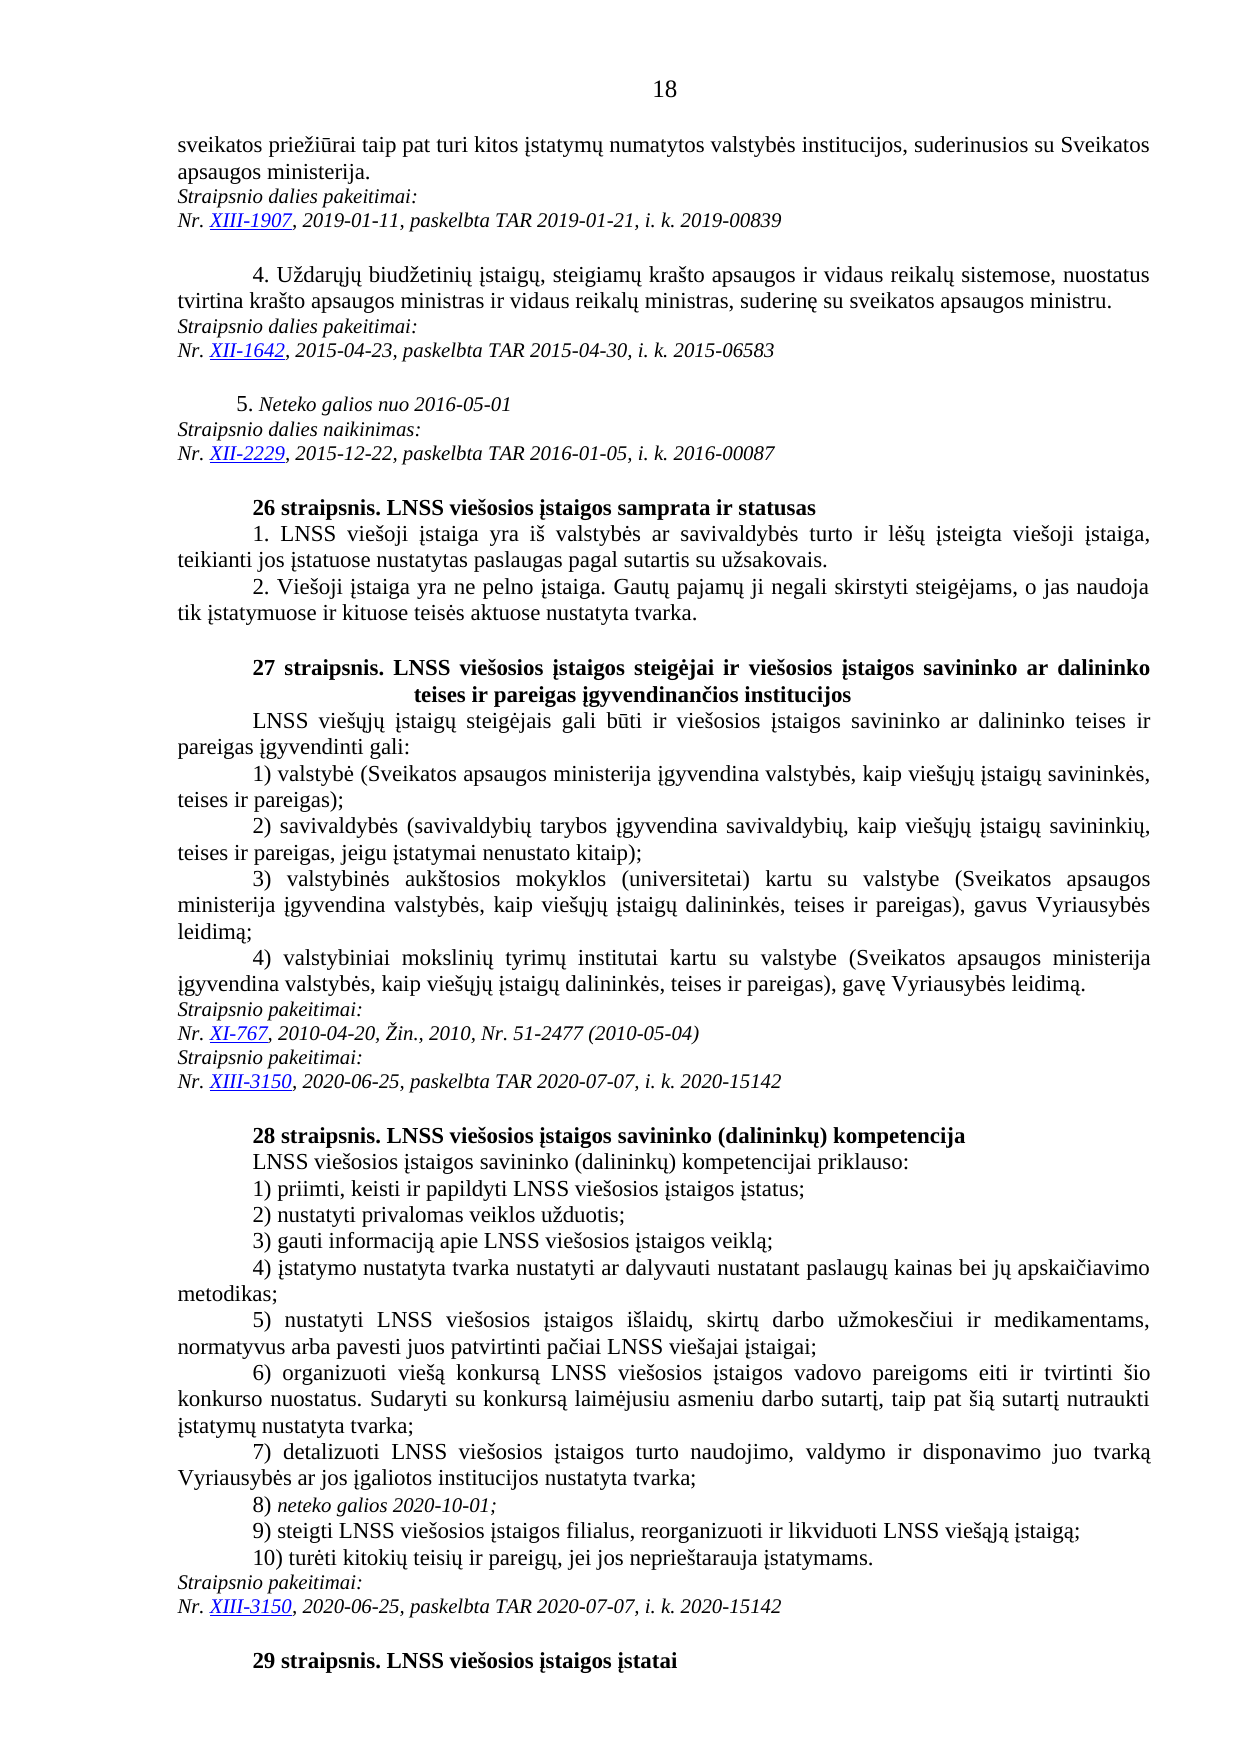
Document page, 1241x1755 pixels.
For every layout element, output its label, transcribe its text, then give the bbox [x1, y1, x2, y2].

text 6) organizuoti viešą konkursą LNSS viešosios įstaigos vadovo pareigoms eiti ir tvirtinti šio konkurso nuostatus. Sudaryti su konkursą laimėjusiu asmeniu darbo sutartį, taip pat šią sutartį nutraukti įstatymų nustatyta tvarka; [177, 1359, 1152, 1438]
text Nr. XI-767, 2010-04-20, Žin., 2010, Nr. 51-2477 (2010-05-04) [177, 1021, 1152, 1045]
text 26 straipsnis. LNSS viešosios įstaigos samprata ir statusas [177, 494, 1152, 520]
text Straipsnio pakeitimai: [177, 1045, 1152, 1069]
text Straipsnio pakeitimai: [177, 1570, 1152, 1594]
text 3) valstybinės aukštosios mokyklos (universitetai) kartu su valstybe (Sveikatos apsaugos ministerija įgyvendina valstybės, kaip viešųjų įstaigų dalininkės, teises ir pareigas), gavus Vyriausybės leidimą; [177, 865, 1152, 944]
text 7) detalizuoti LNSS viešosios įstaigos turto naudojimo, valdymo ir disponavimo juo tvarką Vyriausybės ar jos įgaliotos institucijos nustatyta tvarka; [177, 1438, 1152, 1491]
text Straipsnio dalies pakeitimai: [177, 184, 1152, 208]
text sveikatos priežiūrai taip pat turi kitos įstatymų numatytos valstybės institucijos, suderinusios su Sveikatos apsaugos ministerija. [177, 131, 1152, 184]
text Straipsnio dalies pakeitimai: [177, 314, 1152, 338]
text 28 straipsnis. LNSS viešosios įstaigos savininko (dalininkų) kompetencija [177, 1122, 1152, 1148]
text 2) nustatyti privalomas veiklos užduotis; [177, 1201, 1152, 1227]
text Nr. XII-1642, 2015-04-23, paskelbta TAR 2015-04-30, i. k. 2015-06583 [177, 338, 1152, 362]
text 5) nustatyti LNSS viešosios įstaigos išlaidų, skirtų darbo užmokesčiui ir medikamentams, normatyvus arba pavesti juos patvirtinti pačiai LNSS viešajai įstaigai; [177, 1306, 1152, 1359]
text Nr. XIII-1907, 2019-01-11, paskelbta TAR 2019-01-21, i. k. 2019-00839 [177, 208, 1152, 232]
text 27 straipsnis. LNSS viešosios įstaigos steigėjai ir viešosios įstaigos savininko ar dalininko teises ir pareigas įgyvendinančios institucijos [252, 654, 1152, 707]
text LNSS viešųjų įstaigų steigėjais gali būti ir viešosios įstaigos savininko ar dalininko teises ir pareigas įgyvendinti gali: [177, 707, 1152, 760]
text 4) įstatymo nustatyta tvarka nustatyti ar dalyvauti nustatant paslaugų kainas bei jų apskaičiavimo metodikas; [177, 1254, 1152, 1306]
text Nr. XII-2229, 2015-12-22, paskelbta TAR 2016-01-05, i. k. 2016-00087 [177, 441, 1152, 465]
text 9) steigti LNSS viešosios įstaigos filialus, reorganizuoti ir likviduoti LNSS viešąją įstaigą; [177, 1517, 1152, 1543]
text Nr. XIII-3150, 2020-06-25, paskelbta TAR 2020-07-07, i. k. 2020-15142 [177, 1069, 1152, 1093]
text 2) savivaldybės (savivaldybių tarybos įgyvendina savivaldybių, kaip viešųjų įstaigų savininkių, teises ir pareigas, jeigu įstatymai nenustato kitaip); [177, 812, 1152, 865]
text 4. Uždarųjų biudžetinių įstaigų, steigiamų krašto apsaugos ir vidaus reikalų sistemose, nuostatus tvirtina krašto apsaugos ministras ir vidaus reikalų ministras, suderinę su sveikatos apsaugos ministru. [177, 261, 1152, 314]
text 10) turėti kitokių teisių ir pareigų, jei jos neprieštarauja įstatymams. [177, 1543, 1152, 1570]
text 1) priimti, keisti ir papildyti LNSS viešosios įstaigos įstatus; [177, 1174, 1152, 1201]
text 5. Neteko galios nuo 2016-05-01 [177, 391, 1152, 417]
text 1) valstybė (Sveikatos apsaugos ministerija įgyvendina valstybės, kaip viešųjų įstaigų savininkės, teises ir pareigas); [177, 760, 1152, 812]
text 29 straipsnis. LNSS viešosios įstaigos įstatai [177, 1647, 1152, 1673]
text 1. LNSS viešoji įstaiga yra iš valstybės ar savivaldybės turto ir lėšų įsteigta viešoji įstaiga, teikianti jos įstatuose nustatytas paslaugas pagal sutartis su užsakovais. [177, 520, 1152, 573]
text 3) gauti informaciją apie LNSS viešosios įstaigos veiklą; [177, 1227, 1152, 1254]
text 2. Viešoji įstaiga yra ne pelno įstaiga. Gautų pajamų ji negali skirstyti steigėjams, o jas naudoja tik įstatymuose ir kituose teisės aktuose nustatyta tvarka. [177, 573, 1152, 626]
text Straipsnio pakeitimai: [177, 997, 1152, 1021]
text 4) valstybiniai mokslinių tyrimų institutai kartu su valstybe (Sveikatos apsaugos ministerija įgyvendina valstybės, kaip viešųjų įstaigų dalininkės, teises ir pareigas), gavę Vyriausybės leidimą. [177, 944, 1152, 997]
text 8) neteko galios 2020-10-01; [177, 1491, 1152, 1517]
text Straipsnio dalies naikinimas: [177, 417, 1152, 441]
text Nr. XIII-3150, 2020-06-25, paskelbta TAR 2020-07-07, i. k. 2020-15142 [177, 1594, 1152, 1618]
text LNSS viešosios įstaigos savininko (dalininkų) kompetencijai priklauso: [177, 1148, 1152, 1174]
